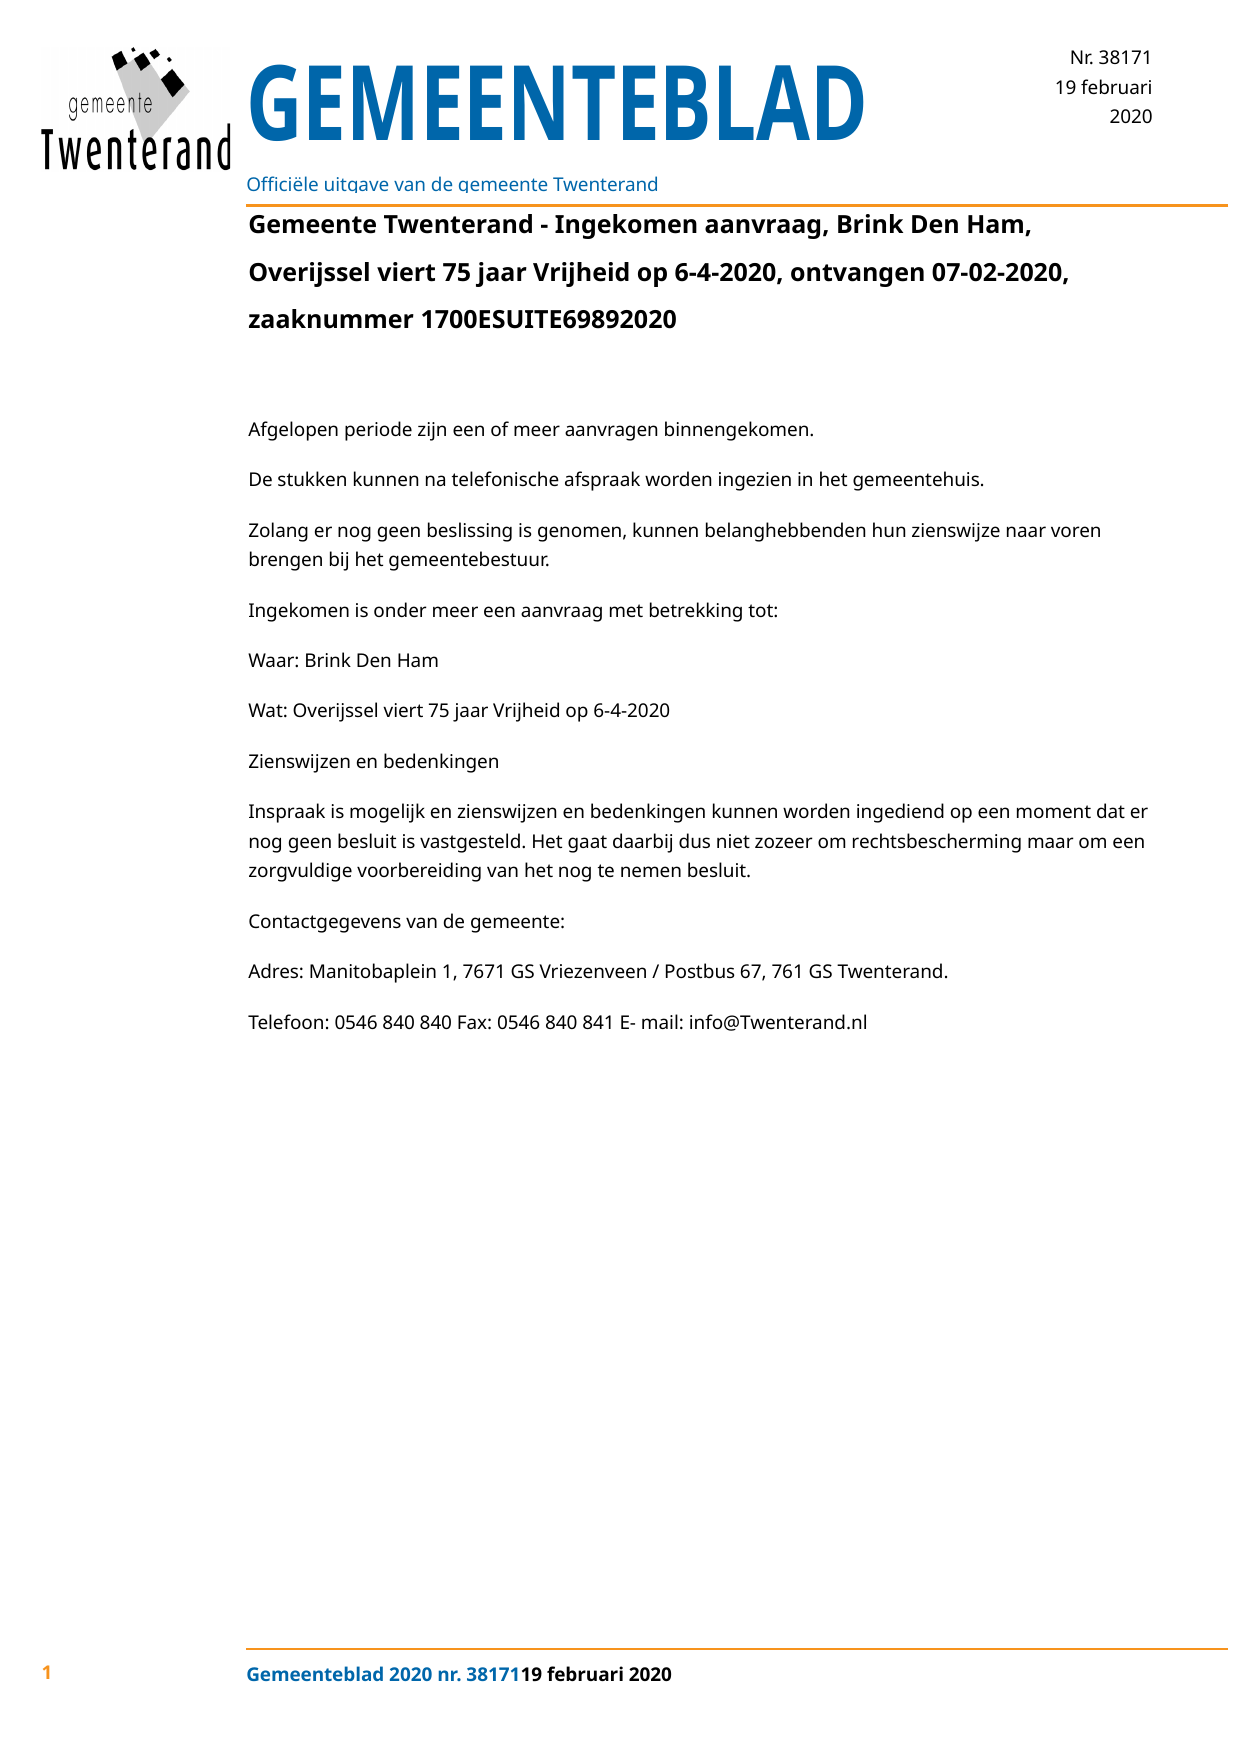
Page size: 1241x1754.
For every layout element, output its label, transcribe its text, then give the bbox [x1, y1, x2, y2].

text Ingekomen is onder meer een aanvraag met betrekking tot: [248, 597, 1152, 622]
text Afgelopen periode zijn een of meer aanvragen binnengekomen. [248, 416, 1152, 442]
text Inspraak is mogelijk en zienswijzen en bedenkingen kunnen worden ingediend op een moment dat er nog geen besluit is vastgesteld. Het gaat daarbij dus niet zozeer om rechtsbescherming maar om een zorgvuldige voorbereiding van het nog te nemen besluit. [248, 798, 1152, 883]
text Gemeente Twenterand - Ingekomen aanvraag, Brink Den Ham, Overijssel viert 75 jaar Vrijheid op 6-4-2020, ontvangen 07-02-2020, zaaknummer 1700ESUITE69892020 [248, 207, 1152, 336]
text Adres: Manitobaplein 1, 7671 GS Vriezenveen / Postbus 67, 761 GS Twenterand. [248, 958, 1152, 984]
text Contactgegevens van de gemeente: [248, 908, 1152, 934]
text Wat: Overijssel viert 75 jaar Vrijheid op 6-4-2020 [248, 698, 1152, 723]
text Waar: Brink Den Ham [248, 647, 1152, 673]
text Zolang er nog geen beslissing is genomen, kunnen belanghebbenden hun zienswijze naar voren brengen bij het gemeentebestuur. [248, 517, 1152, 572]
picture [41, 47, 231, 172]
text De stukken kunnen na telefonische afspraak worden ingezien in het gemeentehuis. [248, 466, 1152, 492]
text Zienswijzen en bedenkingen [248, 748, 1152, 774]
text Telefoon: 0546 840 840 Fax: 0546 840 841 E- mail: info@Twenterand.nl [248, 1009, 1152, 1034]
